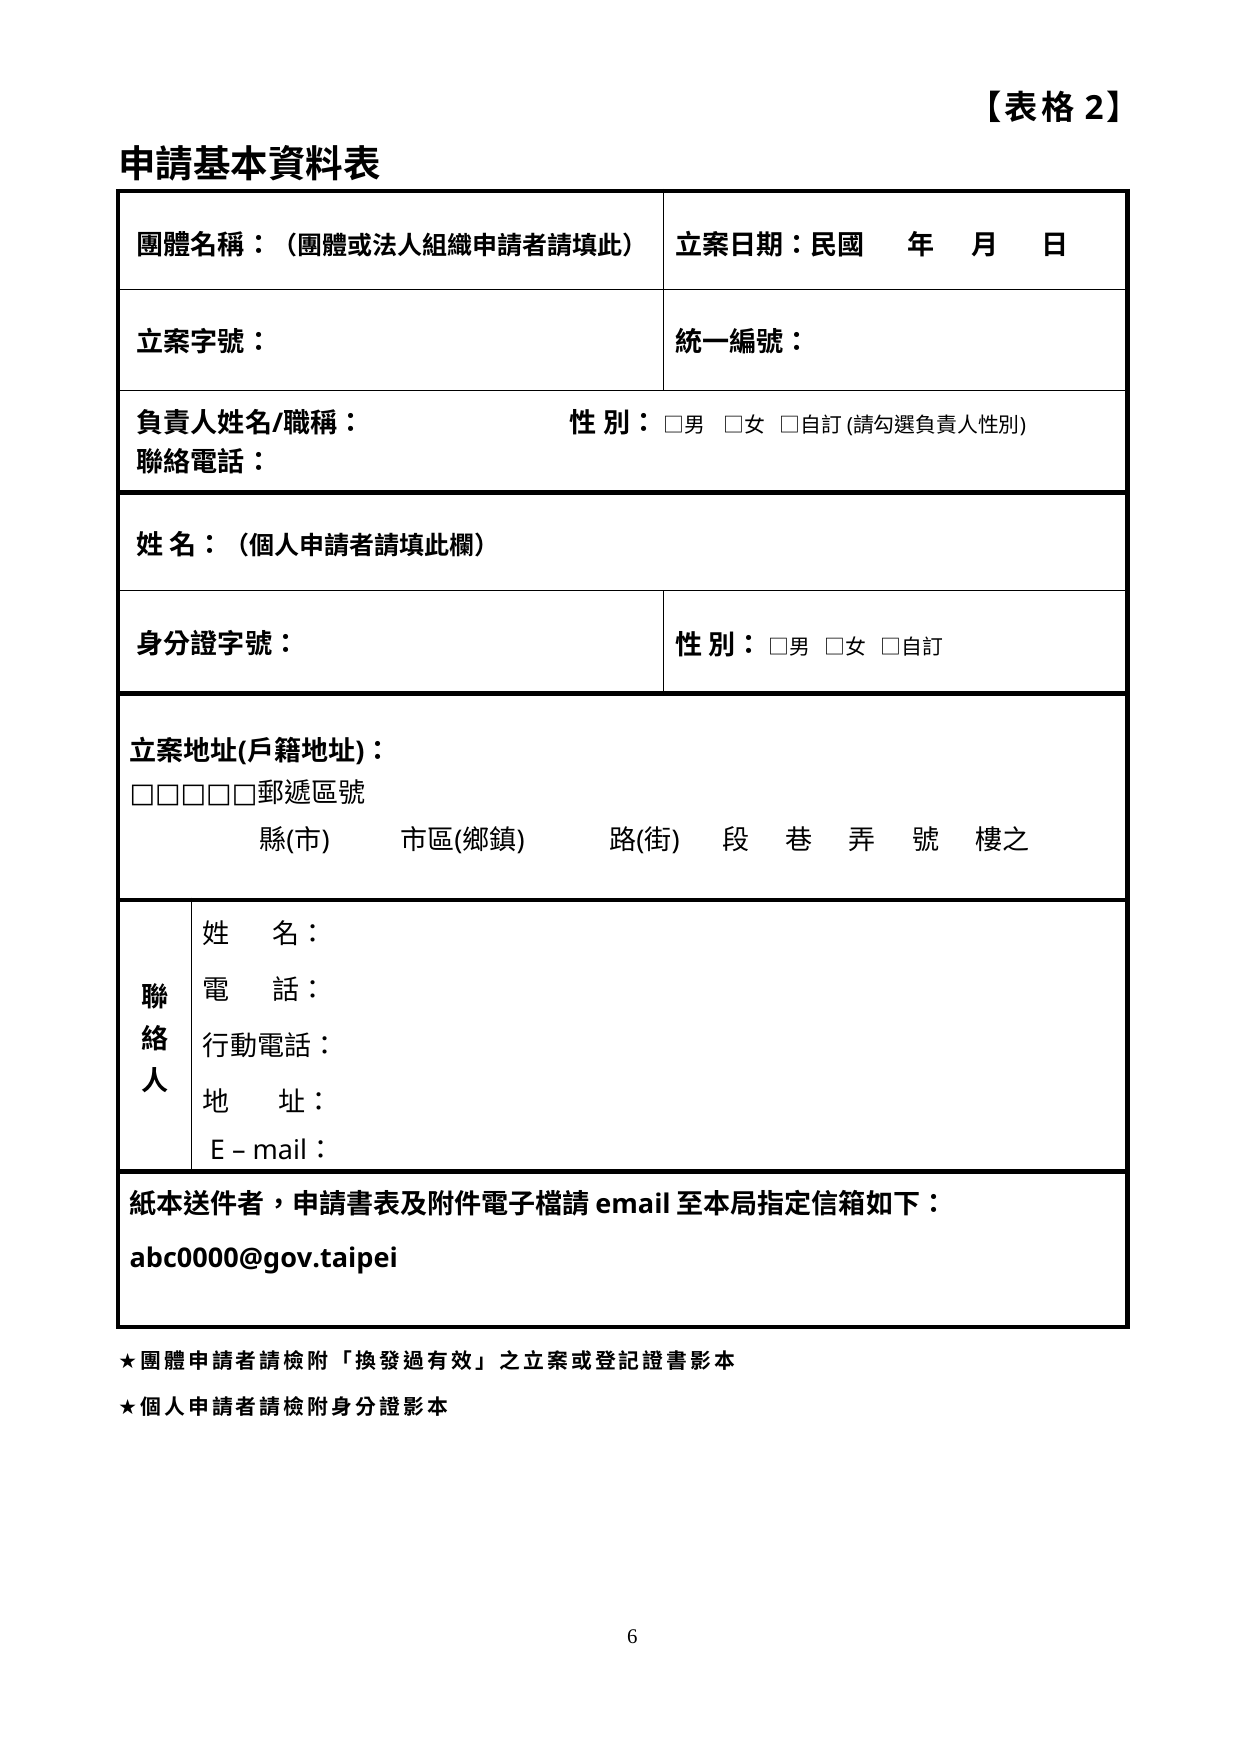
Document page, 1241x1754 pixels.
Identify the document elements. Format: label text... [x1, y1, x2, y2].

table_cell 立案字號： [120, 290, 663, 389]
table_cell 負責人姓名/職稱： 性 別： □男 □女 □自訂 (請勾選負責人性別) 聯絡電話： [120, 391, 1125, 490]
table_cell 紙本送件者，申請書表及附件電子檔請email至本局指定信箱如下： abc0000@gov.taipei [120, 1174, 1125, 1324]
table_header 立案日期：民國 年 月 日 [664, 193, 1125, 289]
text ★個人申請者請檢附身分證影本 [118, 1375, 1146, 1421]
text ★團體申請者請檢附「換發過有效」之立案或登記證書影本 [118, 1329, 1146, 1375]
table_cell 統一編號： [664, 290, 1125, 389]
table_cell 姓 名：（個人申請者請填此欄） [120, 495, 1125, 590]
table_cell 立案地址(戶籍地址)： □□□□□郵遞區號 縣(市) 市區(鄉鎮) 路(街) 段 巷 弄 號 樓之 [120, 696, 1125, 897]
table_cell 姓 名： 電 話： 行動電話： 地 址： E – mail： [192, 902, 1125, 1169]
table_header 團體名稱：（團體或法人組織申請者請填此） [120, 193, 663, 289]
table_cell 性 別： □男 □女 □自訂 [664, 591, 1125, 691]
table_cell 身分證字號： [120, 591, 663, 691]
text 申請基本資料表 [118, 134, 1146, 189]
table_cell 聯 絡 人 [120, 902, 191, 1169]
text 【表格2】 [118, 79, 1140, 130]
